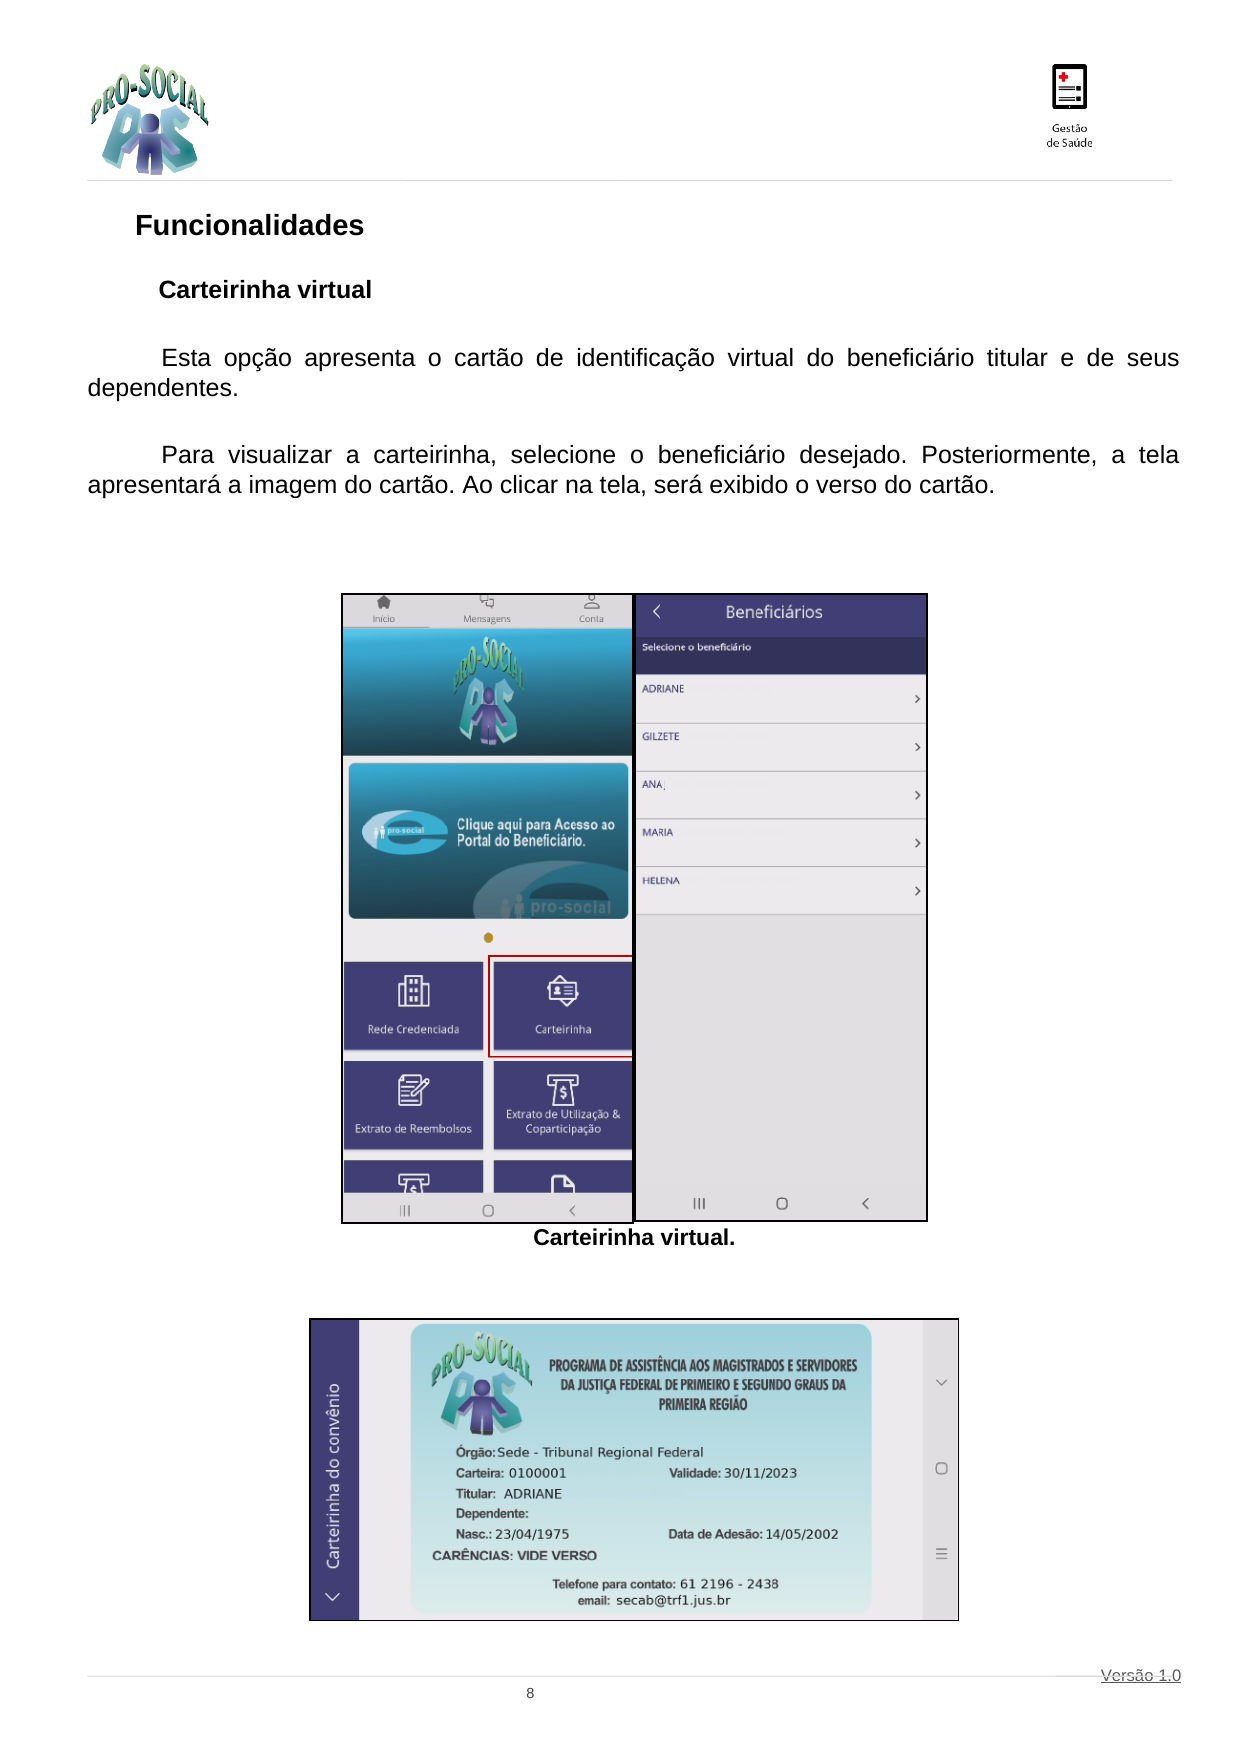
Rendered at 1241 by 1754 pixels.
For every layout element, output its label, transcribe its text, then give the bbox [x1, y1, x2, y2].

text Carteirinha virtual. [87, 1224, 1181, 1250]
text Para visualizar a carteirinha, selecione o beneficiário desejado. Posteriormente, a tela apresentará a imagem do cartão. Ao clicar na tela, será exibido o verso do cartão. [87, 440, 1181, 499]
subtitle Funcionalidades [135, 208, 1181, 241]
subtitle Carteirinha virtual [158, 274, 1181, 303]
text Esta opção apresenta o cartão de identificação virtual do beneficiário titular e de seus dependentes. [87, 343, 1181, 402]
